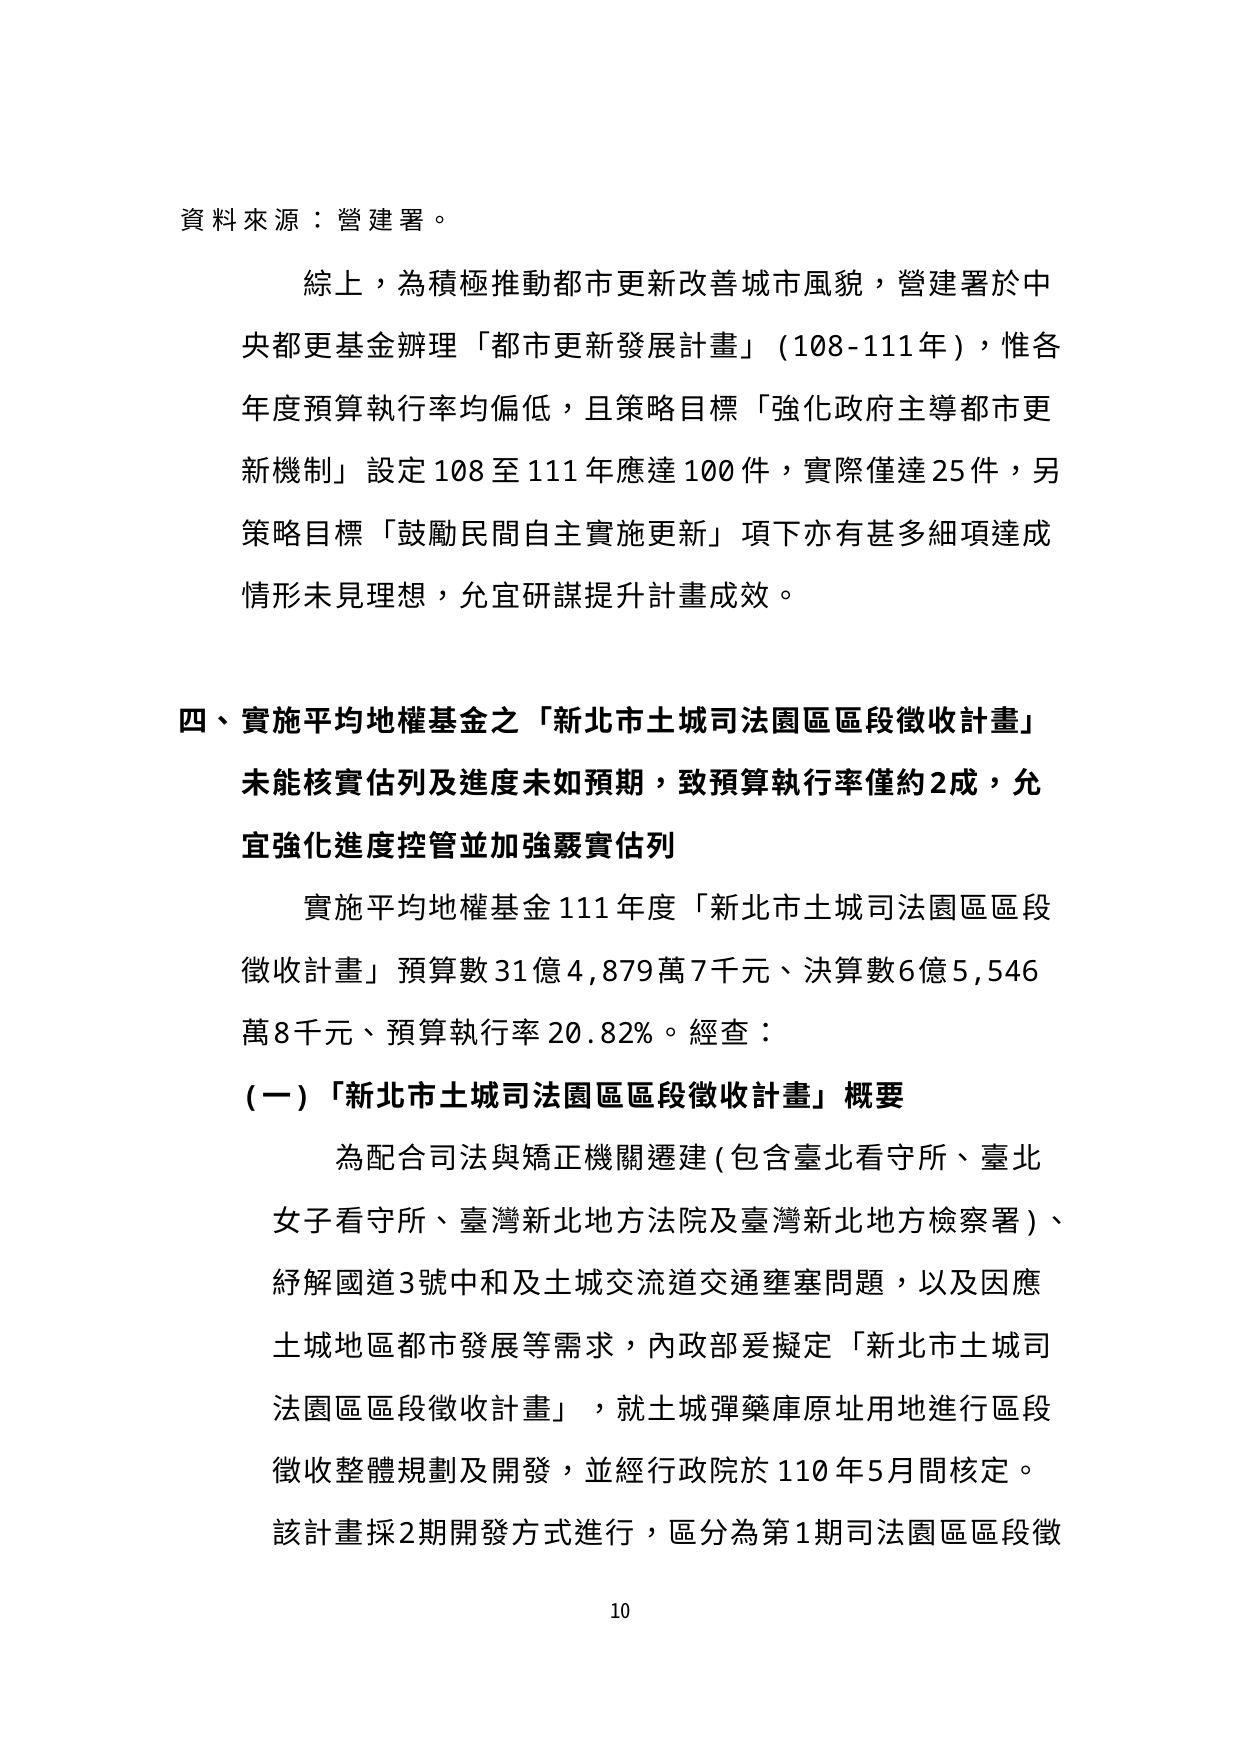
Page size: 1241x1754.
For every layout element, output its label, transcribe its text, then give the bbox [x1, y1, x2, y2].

text 實施平均地權基金111年度「新北市土城司法園區區段徵收計畫」預算數31億4,879萬7千元、決算數6億5,546萬8千元、預算執行率20.82%。經查： [236, 865, 1063, 1052]
text 為配合司法與矯正機關遷建(包含臺北看守所、臺北女子看守所、臺灣新北地方法院及臺灣新北地方檢察署)、紓解國道3號中和及土城交流道交通壅塞問題，以及因應土城地區都市發展等需求，內政部爰擬定「新北市土城司法園區區段徵收計畫」，就土城彈藥庫原址用地進行區段徵收整體規劃及開發，並經行政院於110年5月間核定。該計畫採2期開發方式進行，區分為第1期司法園區區段徵收案、第2期臺北看守所等司法與矯正機關用地原址為範圍之都市更新計畫，第1期「新北市土城司法園區區段徵收計畫」期程為110至116年，預計開發總成本122億1,372萬元。 [266, 1115, 1063, 1552]
text 綜上，為積極推動都市更新改善城市風貌，營建署於中央都更基金辧理「都市更新發展計畫」(108-111年)，惟各年度預算執行率均偏低，且策略目標「強化政府主導都市更新機制」設定108至111年應達100件，實際僅達25件，另策略目標「鼓勵民間自主實施更新」項下亦有甚多細項達成情形未見理想，允宜研謀提升計畫成效。 [236, 240, 1063, 615]
text 四、實施平均地權基金之「新北市土城司法園區區段徵收計畫」未能核實估列及進度未如預期，致預算執行率僅約2成，允宜強化進度控管並加強覈實估列 [177, 677, 1063, 865]
text (一)「新北市土城司法園區區段徵收計畫」概要 [236, 1052, 1063, 1115]
text 資料來源：營建署。 [177, 177, 1063, 240]
